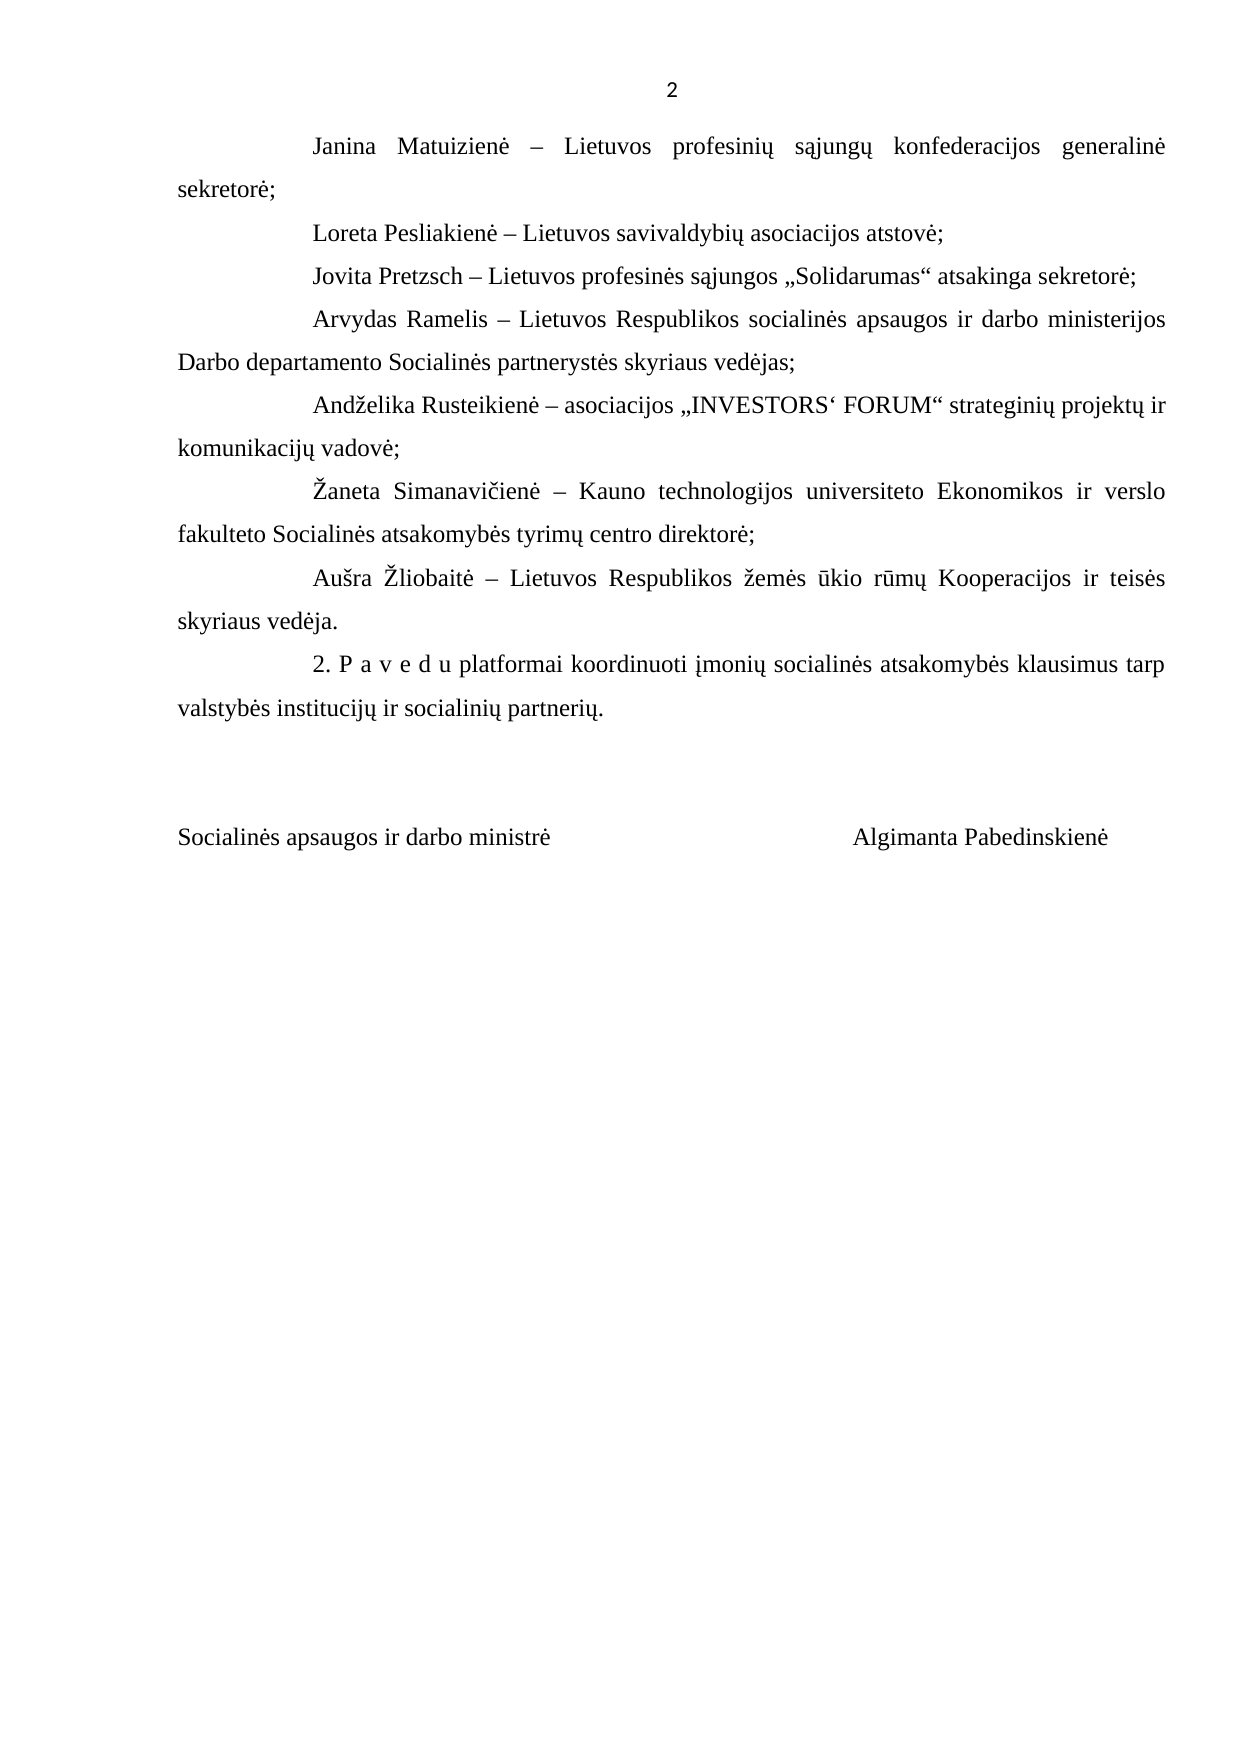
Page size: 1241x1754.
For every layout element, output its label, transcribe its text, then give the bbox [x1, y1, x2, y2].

text Žaneta Simanavičienė – Kauno technologijos universiteto Ekonomikos ir verslo fakulteto Socialinės atsakomybės tyrimų centro direktorė; [177, 476, 1167, 548]
text Andželika Rusteikienė – asociacijos „INVESTORS‘ FORUM“ strateginių projektų ir komunikacijų vadovė; [177, 390, 1167, 462]
text Jovita Pretzsch – Lietuvos profesinės sąjungos „Solidarumas“ atsakinga sekretorė; [177, 261, 1167, 289]
text Janina Matuizienė – Lietuvos profesinių sąjungų konfederacijos generalinė sekretorė; [177, 131, 1167, 203]
text Loreta Pesliakienė – Lietuvos savivaldybių asociacijos atstovė; [177, 218, 1167, 246]
text Arvydas Ramelis – Lietuvos Respublikos socialinės apsaugos ir darbo ministerijos Darbo departamento Socialinės partnerystės skyriaus vedėjas; [177, 304, 1167, 376]
text Aušra Žliobaitė – Lietuvos Respublikos žemės ūkio rūmų Kooperacijos ir teisės skyriaus vedėja. [177, 563, 1167, 634]
text 2. P a v e d u platformai koordinuoti įmonių socialinės atsakomybės klausimus tarp valstybės institucijų ir socialinių partnerių. [177, 649, 1167, 722]
text Socialinės apsaugos ir darbo ministrė Algimanta Pabedinskienė [177, 822, 1167, 851]
